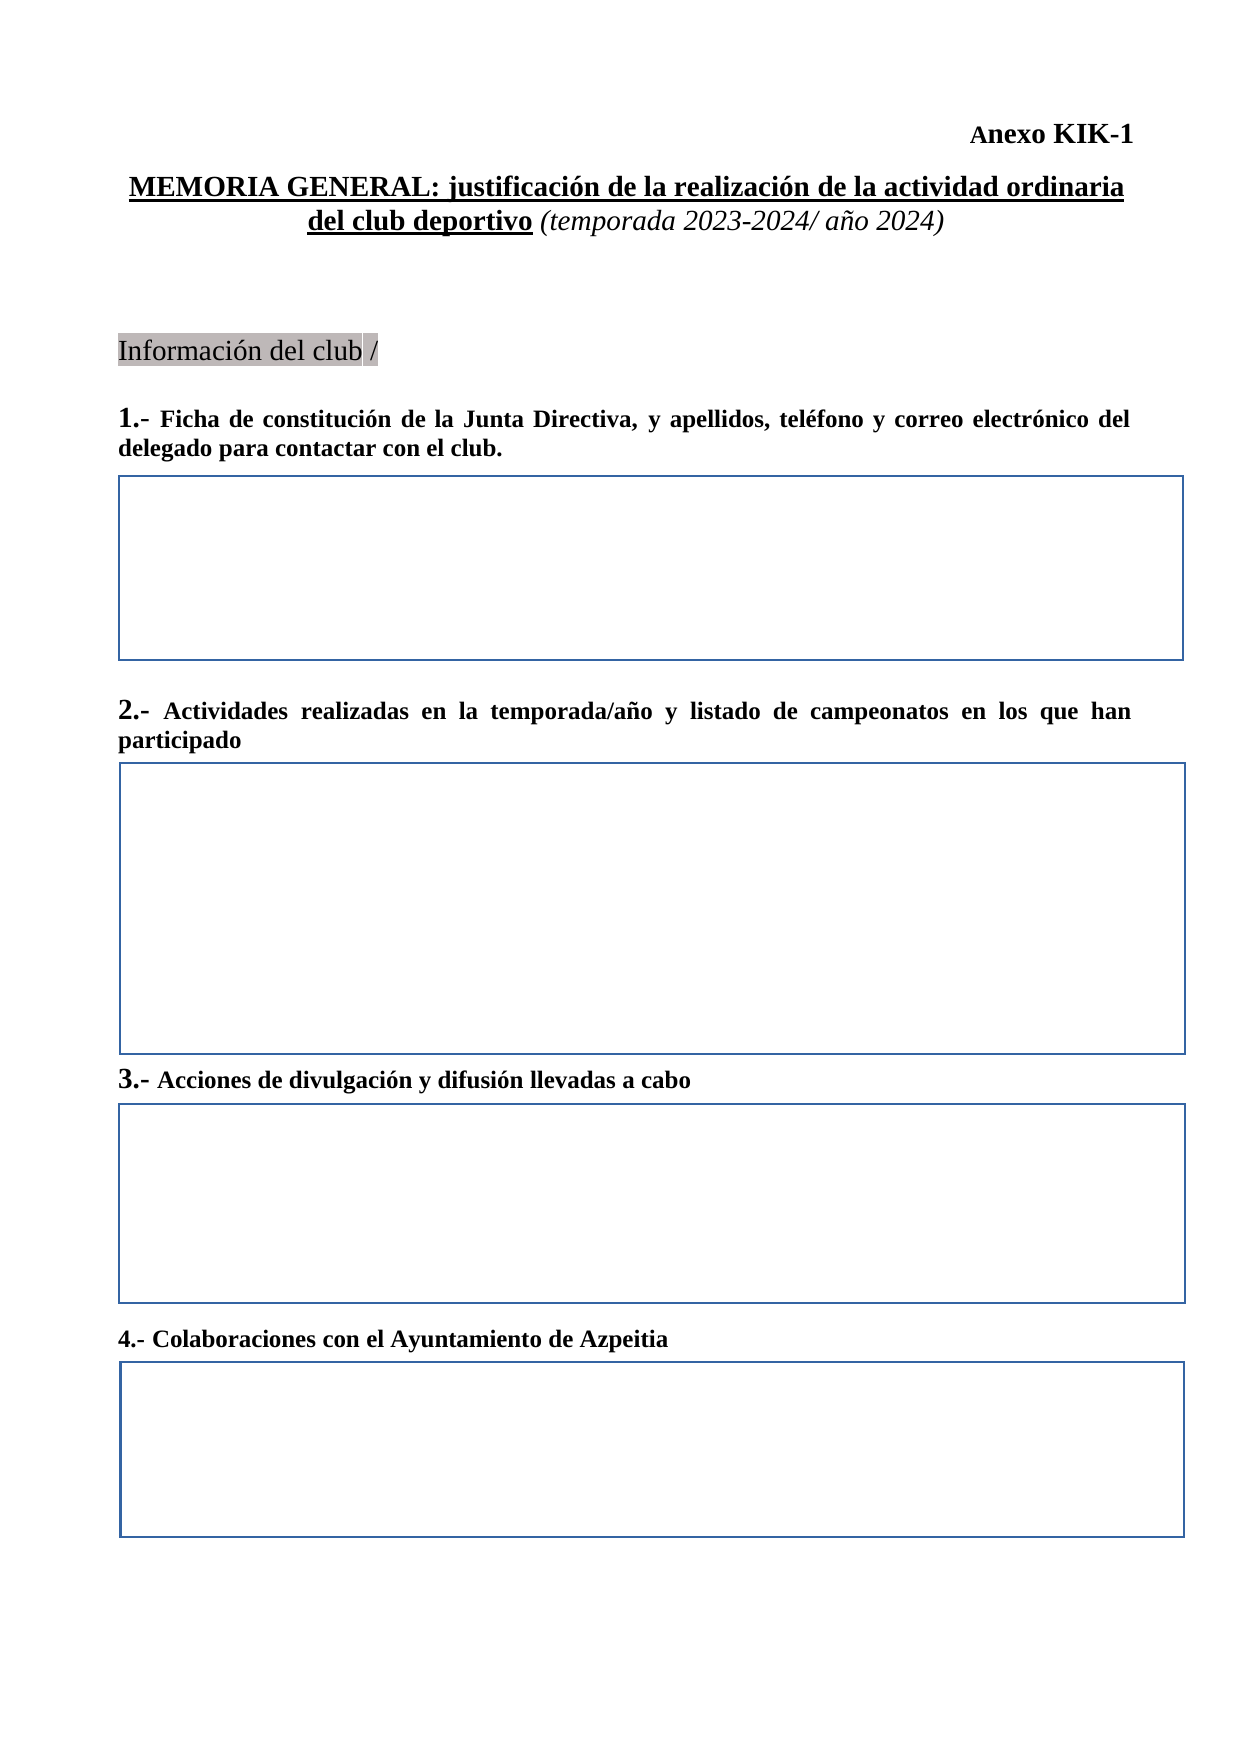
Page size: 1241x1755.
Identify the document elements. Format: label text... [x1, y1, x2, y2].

text 4.- Colaboraciones con el Ayuntamiento de Azpeitia [118, 1324, 1145, 1353]
text 3.- Acciones de divulgación y difusión llevadas a cabo [118, 1061, 1145, 1094]
text 1.- Ficha de constitución de la Junta Directiva, y apellidos, teléfono y correo electrónico del delegado para contactar con el club. [118, 400, 1145, 462]
subtitle Anexo KIK-1 [106, 116, 1134, 150]
text MEMORIA GENERAL: justificación de la realización de la actividad ordinaria del club deportivo (temporada 2023-2024/ año 2024) [128, 169, 1145, 236]
subtitle Información del club / [118, 333, 1145, 366]
text 2.- Actividades realizadas en la temporada/año y listado de campeonatos en los que han participado [118, 692, 1145, 754]
